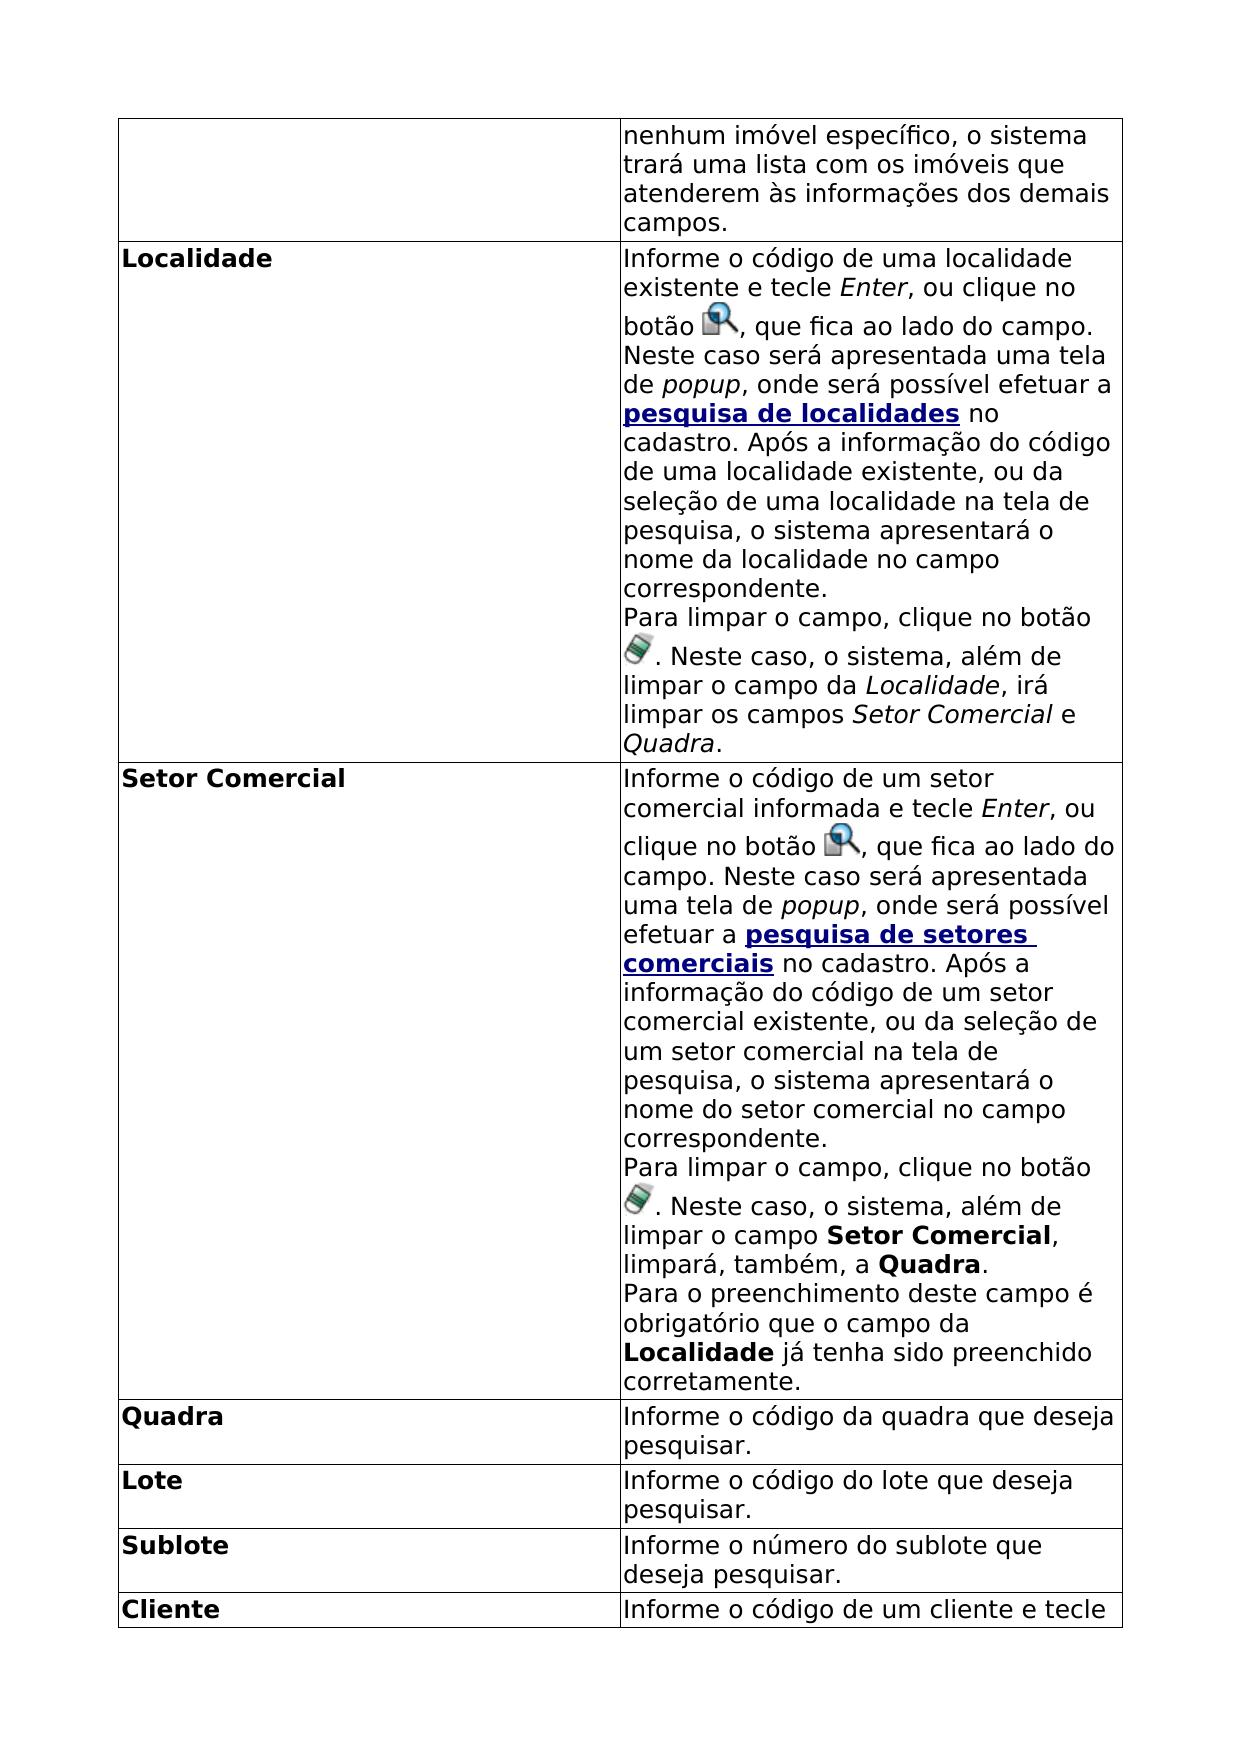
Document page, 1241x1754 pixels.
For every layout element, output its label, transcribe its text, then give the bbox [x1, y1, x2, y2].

table_cell Informe o número do sublote que deseja pesquisar. [621, 1529, 1122, 1592]
table_cell Informe o código do lote que deseja pesquisar. [621, 1465, 1122, 1528]
table_cell Informe o código de uma localidade existente e tecle Enter, ou clique no botão , que fica ao lado do campo. Neste caso será apresentada uma tela de popup, onde será possível efetuar a pesquisa de localidades no cadastro. Após a informação do código de uma localidade existente, ou da seleção de uma localidade na tela de pesquisa, o sistema apresentará o nome da localidade no campo correspondente. Para limpar o campo, clique no botão . Neste caso, o sistema, além de limpar o campo da Localidade, irá limpar os campos Setor Comercial e Quadra. [621, 242, 1122, 762]
table_cell Informe o código de um setor comercial informada e tecle Enter, ou clique no botão , que fica ao lado do campo. Neste caso será apresentada uma tela de popup, onde será possível efetuar a pesquisa de setores comerciais no cadastro. Após a informação do código de um setor comercial existente, ou da seleção de um setor comercial na tela de pesquisa, o sistema apresentará o nome do setor comercial no campo correspondente. Para limpar o campo, clique no botão . Neste caso, o sistema, além de limpar o campo Setor Comercial, limpará, também, a Quadra. Para o preenchimento deste campo é obrigatório que o campo da Localidade já tenha sido preenchido corretamente. [621, 763, 1122, 1399]
table_cell Quadra [119, 1400, 620, 1463]
table_cell Localidade [119, 242, 620, 762]
picture [702, 302, 739, 335]
table_cell Setor Comercial [119, 763, 620, 1399]
table_cell Cliente [119, 1593, 620, 1627]
picture [622, 1182, 655, 1216]
table_cell Lote [119, 1465, 620, 1528]
table_cell [119, 119, 620, 241]
table_cell Informe o código de um cliente e tecle [621, 1593, 1122, 1627]
picture [824, 823, 861, 856]
table_cell nenhum imóvel específico, o sistema trará uma lista com os imóveis que atenderem às informações dos demais campos. [621, 119, 1122, 241]
table_cell Sublote [119, 1529, 620, 1592]
picture [622, 632, 655, 666]
table_cell Informe o código da quadra que deseja pesquisar. [621, 1400, 1122, 1463]
